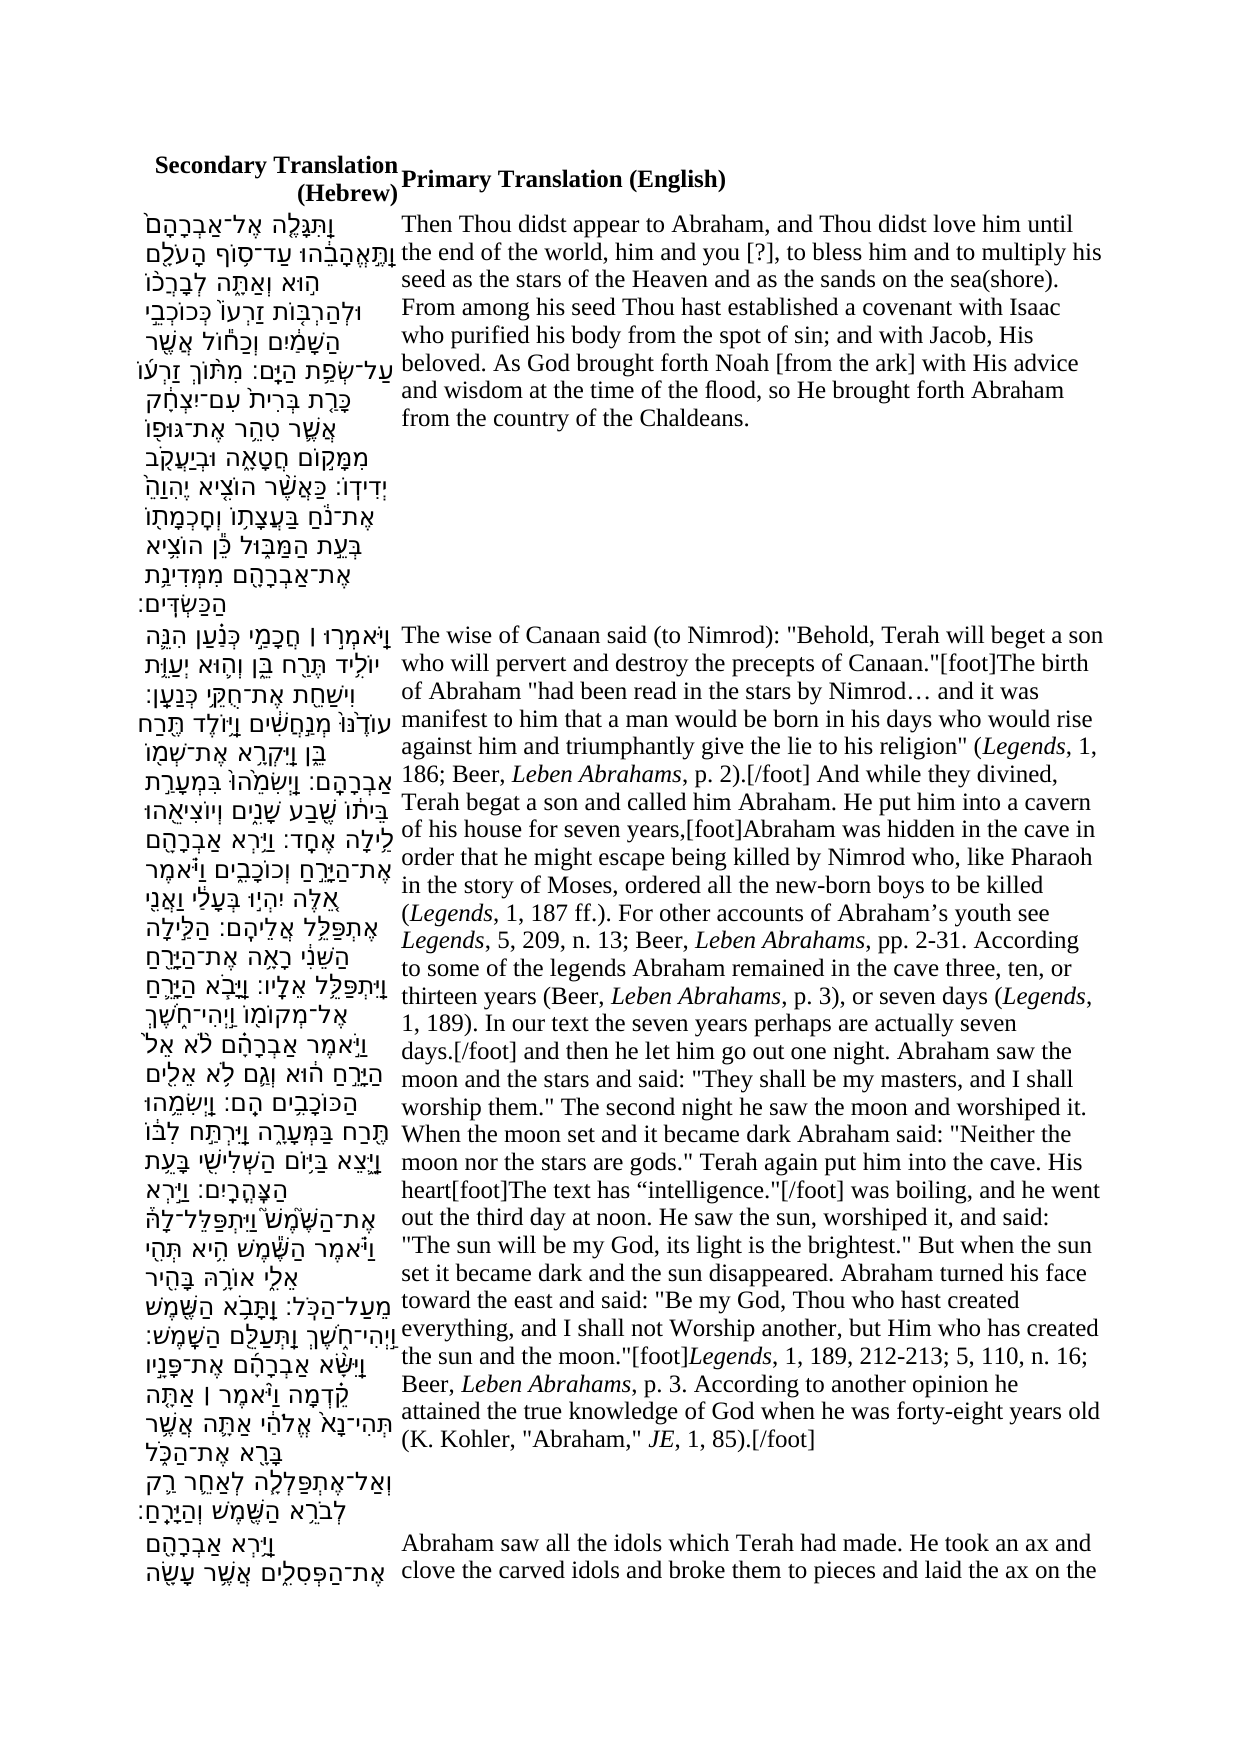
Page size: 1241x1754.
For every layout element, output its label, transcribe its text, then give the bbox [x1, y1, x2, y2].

table_cell וַֽיֹּאמְר֣וּ ׀ חֲכָמַ֣י כְּנַ֗עַן הִנֵּ֛ה יוֹלִ֥יד תֶּרַ֖ח בֵּ֑ן וְה֛וּא יְעַוֵּ֥ת וִישַׁחֵ֖ת אֶת־חֻקֵּ֥י כְּנַעַֽן׃ עוֹדֶ֙נּוּ֙ מְנַ֣חֲשִׁ֔ים וַֽיּ֥וֹלֶד תֶּ֖רַח בֵּ֑ן וַֽיִּקְרָ֥א אֶת־שְׁמ֖וֹ אַבְרָהָֽם׃ וַֽיְשִׂמֵ֙הוּ֙ בִּמְעָרַ֣ת בֵּית֔וֹ שֶׁ֖בַע שָׁנִ֑ים וְיוֹצִיאֵ֖הוּ לַ֥ילָה אֶחָֽד׃ וַיַּ֥רְא אַבְרָהָ֖ם אֶת־הַיָּרֵ֣חַ וְכוֹכָבִ֑ים וַיֹּ֗אמֶר אֵ֚לֶּה יִהְי֣וּ בְּעָלַ֔י וַאֲנִ֖י אֶתְפַּלֵּ֥ל אֲלֵיהֶֽם׃ הַלַּ֣ילָה הַשֵּׁנִ֔י רָאָ֥ה אֶת־הַיָּרֵ֖חַ וַֽיִּתְפַּלֵּ֥ל אֵלָֽיו׃ וַֽיָּבֹ֧א הַיָּרֵ֛חַ אֶל־מְקוֹמ֖וֹ וַ֣יְהִי־חֹ֑שֶׁךְ וַיֹּ֣אמֶר אַבְרָהָ֗ם לֹ֨א אֵל֙ הַיָּרֵ֣חַ ה֔וּא וְגַ֛ם לֹ֥א אֵלִ֖ים הַכּוֹכָבִ֥ים הֵֽם׃ וַֽיְשִׂמֵ֥הוּ תֶּ֖רַח בַּמְּעָרָ֑ה וַֽיִּרְתַּ֣ח לִבּ֔וֹ וַֽיֵּ֛צֵא בַּיּ֥וֹם הַשְּׁלִישִׁ֖י בָּעֵ֥ת הַצׇּהֳרָֽיִם׃ וַיַּ֣רְא אֶת־הַשֶּׁ֮מֶשׁ֮ וַיִּתְפַּלֵּל־לָהּ֒ וַיֹּ֗אמֶר הַשֶּׁ֕מֶשׁ הִ֥יא תְּהִ֖י אֵלִ֑י אוֹרָ֥הּ בָּהִ֖יר מֵעַל־הַכֹּֽל׃ וַֽתָּבֹ֥א הַשֶּׁ֖מֶשׁ וַ֣יְהִי־חֹ֑שֶׁךְ וַֽתְּעַלֵּ֖ם הַשָּֽׁמֶשׁ׃ וַֽיִּשָּׂ֨א אַבְרָהָ֜ם אֶת־פָּנָ֣יו קֵ֗דְמָה וַיֹּ֨אמֶר ׀ אַתָּ֤ה תְּהִי־נָא֙ אֱלֹהַ֔י אַתָּ֛ה אֲשֶׁ֥ר בָּרָ֖א אֶת־הַכֹּ֑ל וְאַל־אֶתְפַּלְלָ֧ה לְאַחֵ֛ר רַ֛ק לְבֹרֵ֥א הַשֶּׁ֖מֶשׁ וְהַיָּרֵֽחַ׃ [135, 620, 400, 1527]
table_header Secondary Translation (Hebrew) [135, 150, 400, 208]
table_header Primary Translation (English) [400, 150, 1105, 208]
table_cell וַֽתִּגָּלֶ֤ה אֶל־אַבְרָהָם֙ וַֽתֶּ֣אֱהָבֵ֔הוּ עַד־ס֥וֹף הָעֹלָ֖ם ה֣וּא וְאַתָּ֑ה לְבָרֲכ֨וֹ וּלְהַרְבּ֤וֹת זַרְעוֹ֙ כְּכוֹכְבֵ֣י הַשָּׁמַ֔יִם וְכַח֕וֹל אֲשֶׁ֖ר עַל־שְׂפַ֥ת הַיָּֽם׃ מִתּ֨וֹךְ זַרְע֜וֹ כָּרַ֤ת בְּרִית֙ עִם־יִצְחָ֔ק אֲשֶׁ֛ר טִהֵ֥ר אֶת־גּוּפ֖וֹ מִמָּק֣וֹם חֲטָאָ֑ה וּבְיַעֲקֹ֖ב יְדִידֽוֹ׃ כַּאֲשֶׁ֨ר הוֹצִ֤יא יֶהִוַהֵ֙ אֶת־נֹ֔חַ בַּעֲצָת֥וֹ וְחׇכְמָת֖וֹ בְּעֵ֣ת הַמַּבּ֑וּל כֵּ֕ן הוֹצִ֥יא אֶת־אַבְרָהָ֖ם מִמְּדִינַ֥ת הַכַּשְׂדִּֽים׃ [135, 209, 400, 620]
table_cell וַֽיַּ֥רְא אַבְרָהָ֖ם אֶת־הַפְּסִלִ֑ים אֲשֶׁ֥ר עָשָׂ֖ה [135, 1527, 400, 1589]
table_cell Then Thou didst appear to Abraham, and Thou didst love him until the end of the world, him and you [?], to bless him and to multiply his seed as the stars of the Heaven and as the sands on the sea(shore). From among his seed Thou hast established a covenant with Isaac who purified his body from the spot of sin; and with Jacob, His beloved. As God brought forth Noah [from the ark] with His advice and wisdom at the time of the ﬂood, so He brought forth Abraham from the country of the Chaldeans. [400, 209, 1105, 620]
table_cell Abraham saw all the idols which Terah had made. He took an ax and clove the carved idols and broke them to pieces and laid the ax on the [400, 1527, 1105, 1589]
table_cell The wise of Canaan said (to Nimrod): "Behold, Terah will beget a son who will pervert and destroy the precepts of Canaan."[foot]The birth of Abraham "had been read in the stars by Nimrod… and it was manifest to him that a man would be born in his days who would rise against him and triumphantly give the lie to his religion" (Legends, 1, 186; Beer, Leben Abrahams, p. 2).[/foot] And while they divined, Terah begat a son and called him Abraham. He put him into a cavern of his house for seven years,[foot]Abraham was hidden in the cave in order that he might escape being killed by Nimrod who, like Pharaoh in the story of Moses, ordered all the new-born boys to be killed (Legends, 1, 187 ff.). For other accounts of Abraham’s youth see Legends, 5, 209, n. 13; Beer, Leben Abrahams, pp. 2-31. According to some of the legends Abraham remained in the cave three, ten, or thirteen years (Beer, Leben Abrahams, p. 3), or seven days (Legends, 1, 189). In our text the seven years perhaps are actually seven days.[/foot] and then he let him go out one night. Abraham saw the moon and the stars and said: "They shall be my masters, and I shall worship them." The second night he saw the moon and worshiped it. When the moon set and it became dark Abraham said: "Neither the moon nor the stars are gods." Terah again put him into the cave. His heart[foot]The text has “intelligence."[/foot] was boiling, and he went out the third day at noon. He saw the sun, worshiped it, and said: "The sun will be my God, its light is the brightest." But when the sun set it became dark and the sun disappeared. Abraham turned his face toward the east and said: "Be my God, Thou who hast created everything, and I shall not Worship another, but Him who has created the sun and the moon."[foot]Legends, 1, 189, 212-213; 5, 110, n. 16; Beer, Leben Abrahams, p. 3. According to another opinion he attained the true knowledge of God when he was forty-eight years old (K. Kohler, "Abraham," JE, 1, 85).[/foot] [400, 620, 1105, 1527]
